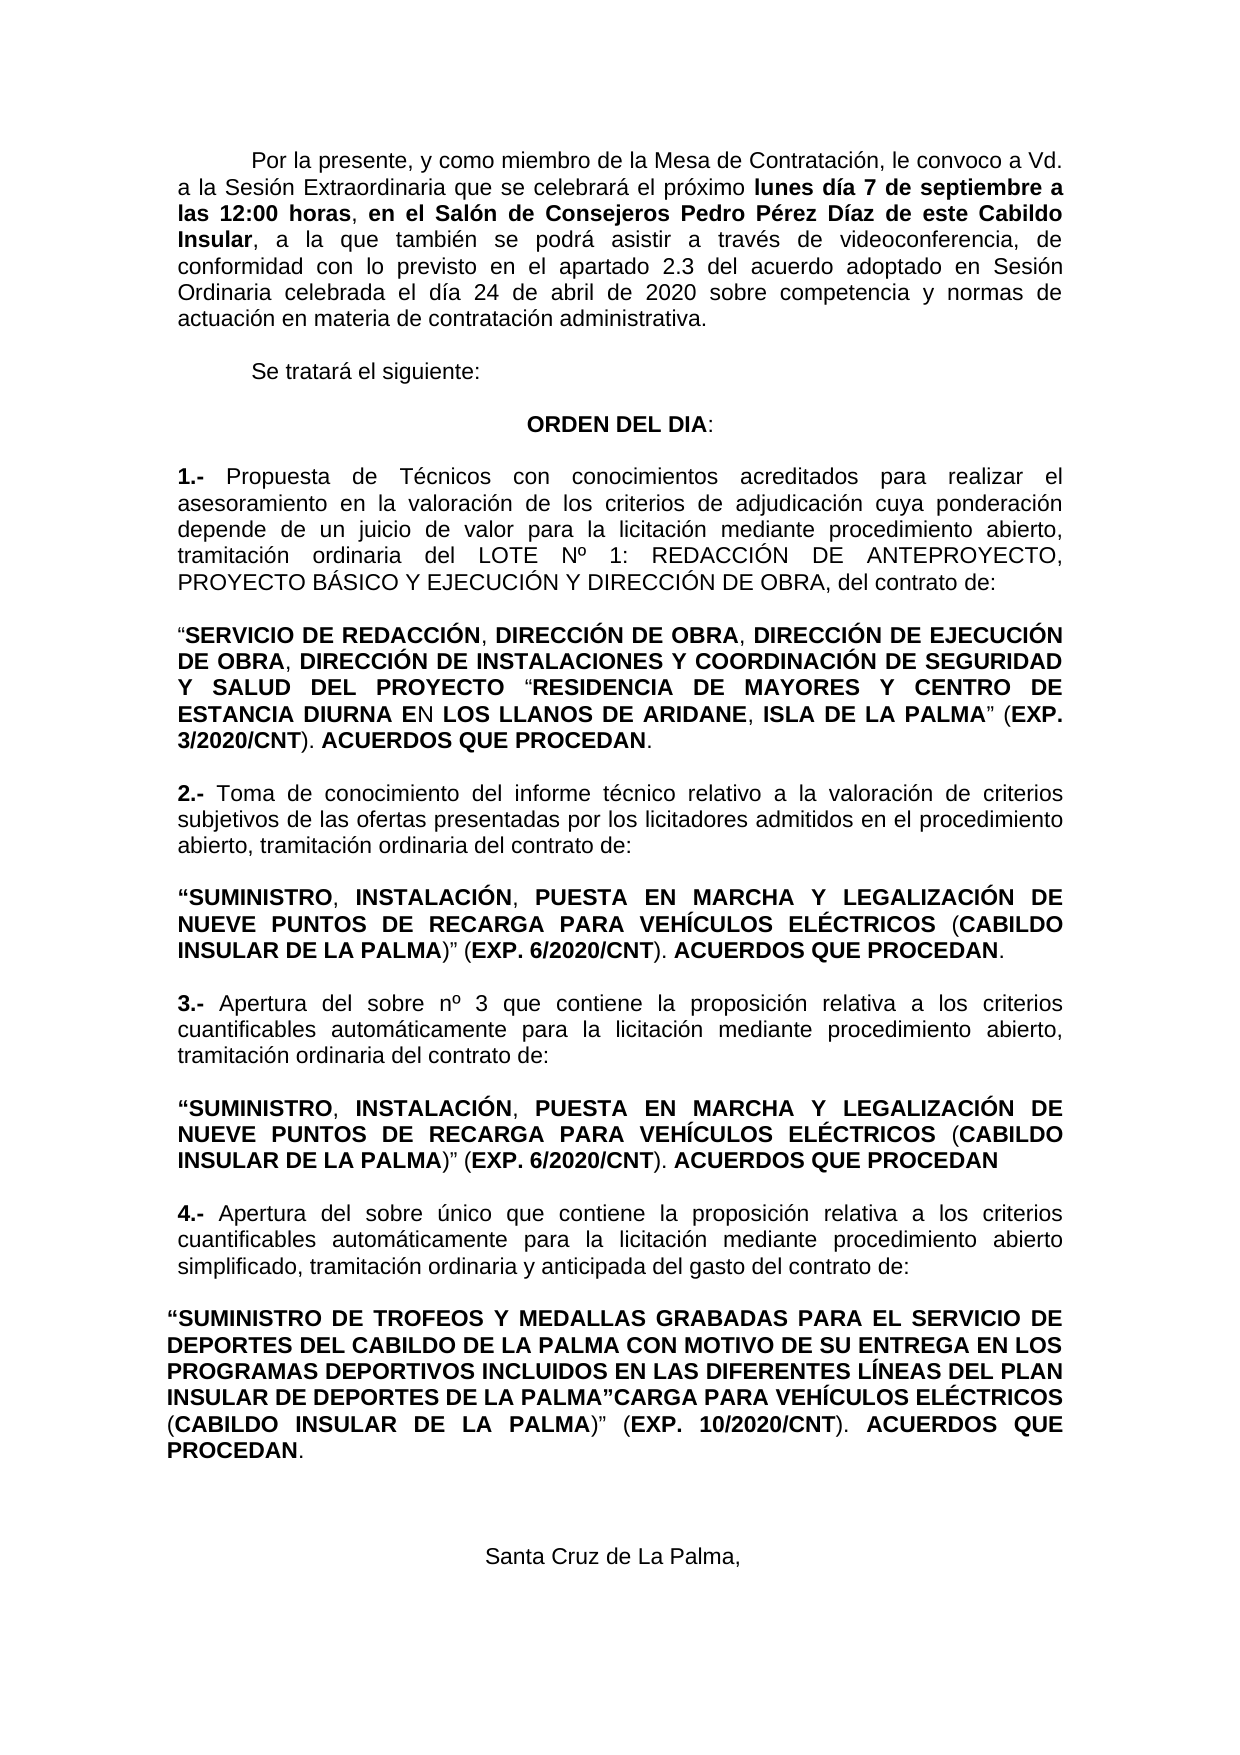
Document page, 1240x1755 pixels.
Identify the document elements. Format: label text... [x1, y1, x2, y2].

text Se tratará el siguiente: [251, 358, 1075, 384]
text 2.- Toma de conocimiento del informe técnico relativo a la valoración de criterios subjetivos de las ofertas presentadas por los licitadores admitidos en el procedimiento abierto, tramitación ordinaria del contrato de: [177, 779, 1064, 859]
subtitle “SERVICIO DE REDACCIÓN, DIRECCIÓN DE OBRA, DIRECCIÓN DE EJECUCIÓN DE OBRA, DIRECCIÓN DE INSTALACIONES Y COORDINACIÓN DE SEGURIDAD Y SALUD DEL PROYECTO “RESIDENCIA DE MAYORES Y CENTRO DE ESTANCIA DIURNA EN LOS LLANOS DE ARIDANE, ISLA DE LA PALMA” (EXP. 3/2020/CNT). ACUERDOS QUE PROCEDAN. [177, 622, 1063, 753]
text 3.- Apertura del sobre nº 3 que contiene la proposición relativa a los criterios cuantificables automáticamente para la licitación mediante procedimiento abierto, tramitación ordinaria del contrato de: [177, 990, 1063, 1069]
subtitle “SUMINISTRO, INSTALACIÓN, PUESTA EN MARCHA Y LEGALIZACIÓN DE NUEVE PUNTOS DE RECARGA PARA VEHÍCULOS ELÉCTRICOS (CABILDO INSULAR DE LA PALMA)” (EXP. 6/2020/CNT). ACUERDOS QUE PROCEDAN [177, 1094, 1063, 1173]
text 4.- Apertura del sobre único que contiene la proposición relativa a los criterios cuantificables automáticamente para la licitación mediante procedimiento abierto simplificado, tramitación ordinaria y anticipada del gasto del contrato de: [177, 1200, 1063, 1279]
subtitle “SUMINISTRO, INSTALACIÓN, PUESTA EN MARCHA Y LEGALIZACIÓN DE NUEVE PUNTOS DE RECARGA PARA VEHÍCULOS ELÉCTRICOS (CABILDO INSULAR DE LA PALMA)” (EXP. 6/2020/CNT). ACUERDOS QUE PROCEDAN. [177, 884, 1063, 963]
text Por la presente, y como miembro de la Mesa de Contratación, le convoco a Vd. a la Sesión Extraordinaria que se celebrará el próximo lunes día 7 de septiembre a las 12:00 horas, en el Salón de Consejeros Pedro Pérez Díaz de este Cabildo Insular, a la que también se podrá asistir a través de videoconferencia, de conformidad con lo previsto en el apartado 2.3 del acuerdo adoptado en Sesión Ordinaria celebrada el día 24 de abril de 2020 sobre competencia y normas de actuación en materia de contratación administrativa. [177, 147, 1063, 332]
subtitle “SUMINISTRO DE TROFEOS Y MEDALLAS GRABADAS PARA EL SERVICIO DE DEPORTES DEL CABILDO DE LA PALMA CON MOTIVO DE SU ENTREGA EN LOS PROGRAMAS DEPORTIVOS INCLUIDOS EN LAS DIFERENTES LÍNEAS DEL PLAN INSULAR DE DEPORTES DE LA PALMA”CARGA PARA VEHÍCULOS ELÉCTRICOS (CABILDO INSULAR DE LA PALMA)” (EXP. 10/2020/CNT). ACUERDOS QUE PROCEDAN. [167, 1305, 1063, 1463]
text Santa Cruz de La Palma, [360, 1543, 865, 1569]
subtitle ORDEN DEL DIA: [360, 411, 880, 437]
text 1.- Propuesta de Técnicos con conocimientos acreditados para realizar el asesoramiento en la valoración de los criterios de adjudicación cuya ponderación depende de un juicio de valor para la licitación mediante procedimiento abierto, tramitación ordinaria del LOTE Nº 1: REDACCIÓN DE ANTEPROYECTO, PROYECTO BÁSICO Y EJECUCIÓN Y DIRECCIÓN DE OBRA, del contrato de: [177, 463, 1064, 595]
